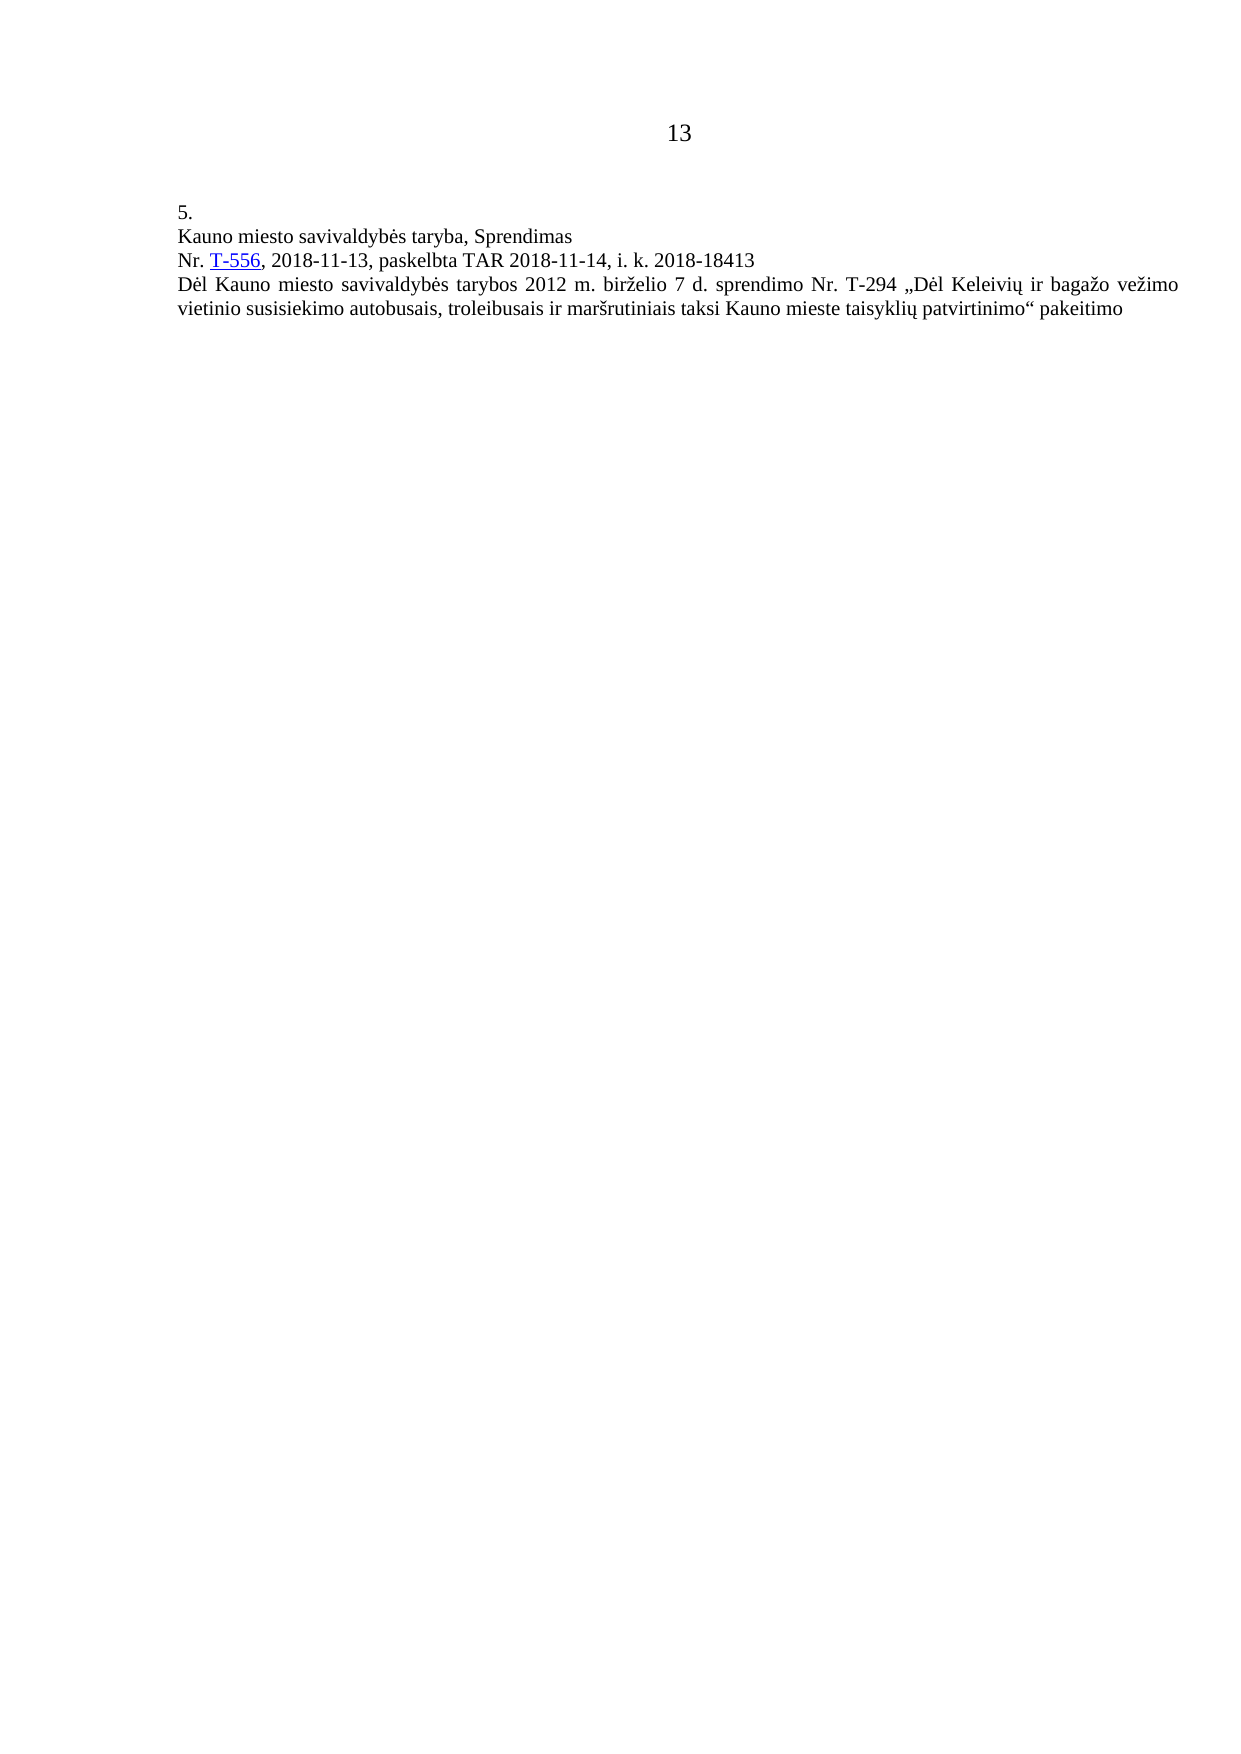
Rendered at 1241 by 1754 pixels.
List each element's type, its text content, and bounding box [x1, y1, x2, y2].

text 5. [177, 200, 1181, 224]
text Dėl Kauno miesto savivaldybės tarybos 2012 m. birželio 7 d. sprendimo Nr. T-294 „Dėl Keleivių ir bagažo vežimo vietinio susisiekimo autobusais, troleibusais ir maršrutiniais taksi Kauno mieste taisyklių patvirtinimo“ pakeitimo [177, 272, 1181, 320]
text Nr. T-556, 2018-11-13, paskelbta TAR 2018-11-14, i. k. 2018-18413 [177, 248, 1181, 272]
text Kauno miesto savivaldybės taryba, Sprendimas [177, 224, 1181, 248]
